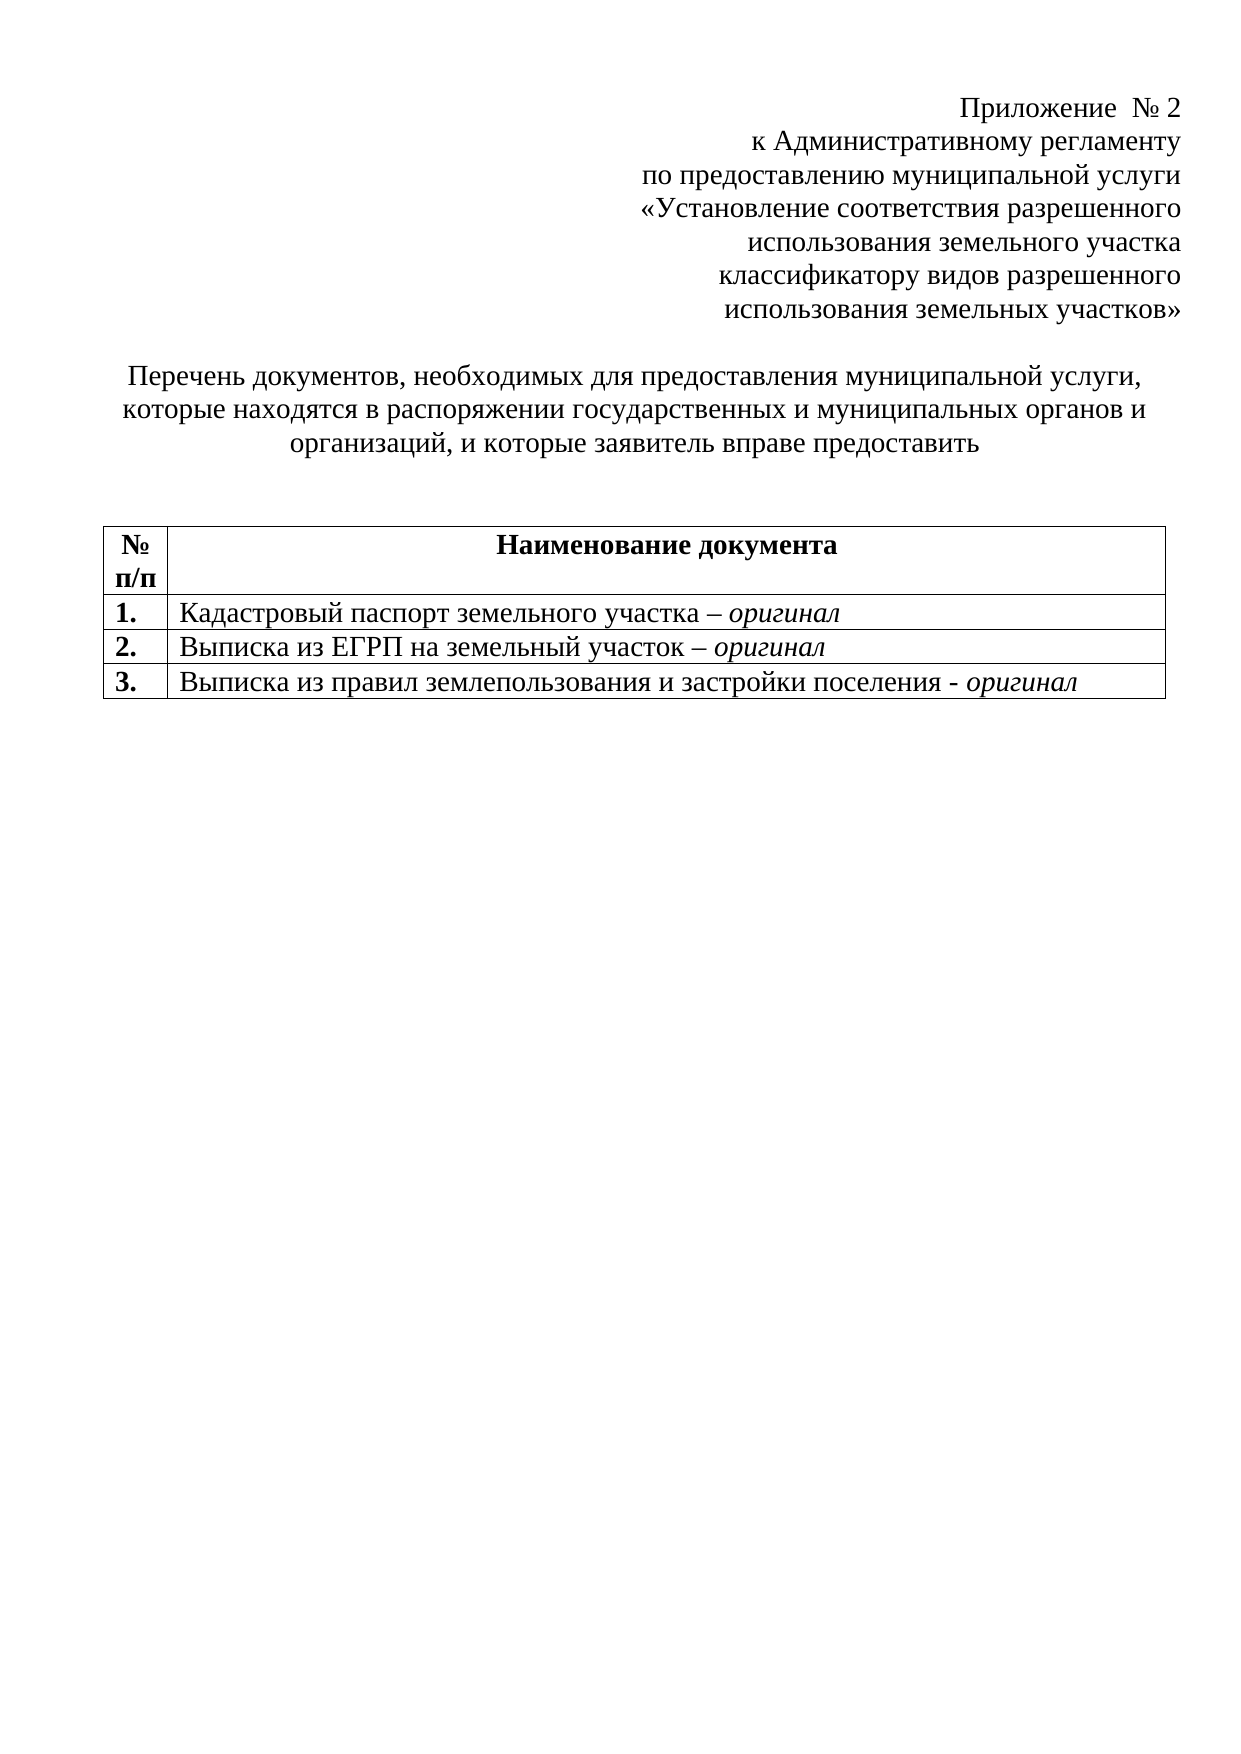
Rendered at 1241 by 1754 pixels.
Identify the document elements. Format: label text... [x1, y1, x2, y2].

table_header № п/п [104, 527, 167, 594]
table_cell 1. [104, 595, 167, 628]
text Приложение № 2 [88, 90, 1181, 123]
table_cell 2. [104, 630, 167, 663]
text к Административному регламенту [88, 123, 1181, 157]
table_cell Выписка из ЕГРП на земельный участок – оригинал [168, 630, 1165, 663]
text по предоставлению муниципальной услуги [88, 157, 1181, 190]
table_cell 3. [104, 664, 167, 698]
table_cell Выписка из правил землепользования и застройки поселения - оригинал [168, 664, 1165, 698]
table_header Наименование документа [168, 527, 1165, 594]
table_cell Кадастровый паспорт земельного участка – оригинал [168, 595, 1165, 628]
text Перечень документов, необходимых для предоставления муниципальной услуги, которые находятся в распоряжении государственных и муниципальных органов и организаций, и которые заявитель вправе предоставить [88, 358, 1181, 459]
text «Установление соответствия разрешенного использования земельного участка классификатору видов разрешенного использования земельных участков» [561, 190, 1181, 324]
